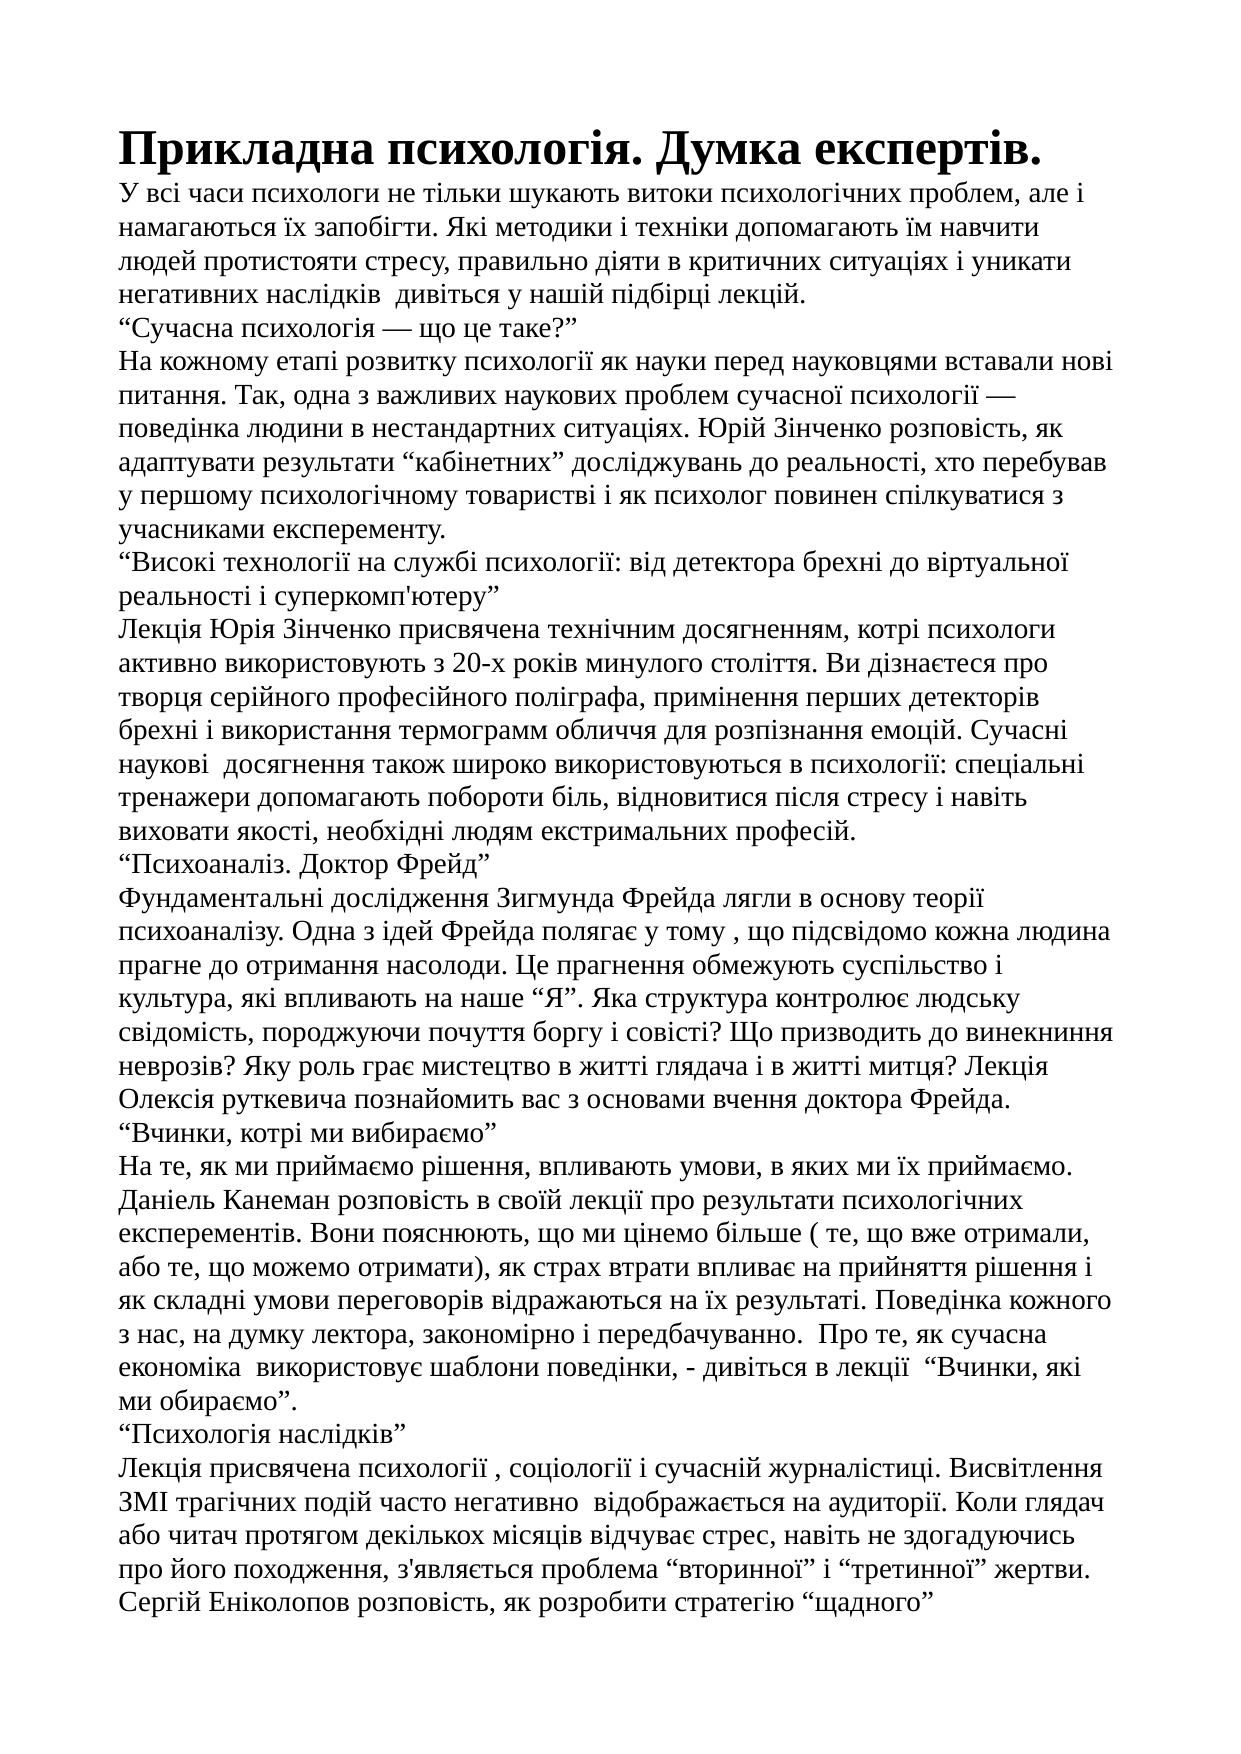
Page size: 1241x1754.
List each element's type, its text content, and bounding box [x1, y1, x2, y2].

text У всі часи психологи не тільки шукають витоки психологічних проблем, але і намагаються їх запобігти. Які методики і техніки допомагають їм навчити людей протистояти стресу, правильно діяти в критичних ситуаціях і уникати негативних наслідків дивіться у нашій підбірці лекцій. [118, 176, 1122, 310]
text Лекція Юрія Зінченко присвячена технічним досягненням, котрі психологи активно використовують з 20-х років минулого століття. Ви дізнаєтеся про творця серійного професійного поліграфа, примінення перших детекторів брехні і використання термограмм обличчя для розпізнання емоцій. Сучасні наукові досягнення також широко використовуються в психології: спеціальні тренажери допомагають побороти біль, відновитися після стресу і навіть виховати якості, необхідні людям екстримальних професій. [118, 612, 1122, 846]
text “Психоаналіз. Доктор Фрейд” [118, 846, 1122, 880]
text На те, як ми приймаємо рішення, впливають умови, в яких ми їх приймаємо. Даніель Канеман розповість в своїй лекції про результати психологічних експерементів. Вони пояснюють, що ми цінемо більше ( те, що вже отримали, або те, що можемо отримати), як страх втрати впливає на прийняття рішення і як складні умови переговорів відражаються на їх результаті. Поведінка кожного з нас, на думку лектора, закономірно і передбачуванно. Про те, як сучасна економіка використовує шаблони поведінки, - дивіться в лекції “Вчинки, які ми обираємо”. [118, 1148, 1122, 1417]
text “Психологія наслідків” [118, 1417, 1122, 1450]
text “Високі технології на службі психології: від детектора брехні до віртуальної реальності і суперкомп'ютеру” [118, 544, 1122, 612]
text Лекція присвячена психології , соціології і сучасній журналістиці. Висвітлення ЗМІ трагічних подій часто негативно відображається на аудиторії. Коли глядач або читач протягом декількох місяців відчуває стрес, навіть не здогадуючись про його походження, з'являється проблема “вторинної” і “третинної” жертви. Сергій Еніколопов розповість, як розробити стратегію “щадного” [118, 1450, 1122, 1618]
text Фундаментальні дослідження Зигмунда Фрейда лягли в основу теорії психоаналізу. Одна з ідей Фрейда полягає у тому , що підсвідомо кожна людина прагне до отримання насолоди. Це прагнення обмежують суспільство і культура, які впливають на наше “Я”. Яка структура контролює людську свідомість, породжуючи почуття боргу і совісті? Що призводить до винекниння неврозів? Яку роль грає мистецтво в житті глядача і в житті митця? Лекція Олексія руткевича познайомить вас з основами вчення доктора Фрейда. [118, 880, 1122, 1115]
text “Сучасна психологія — що це таке?” [118, 310, 1122, 343]
text “Вчинки, котрі ми вибираємо” [118, 1115, 1122, 1148]
text На кожному етапі розвитку психології як науки перед науковцями вставали нові питання. Так, одна з важливих наукових проблем сучасної психології — поведінка людини в нестандартних ситуаціях. Юрій Зінченко розповість, як адаптувати результати “кабінетних” досліджувань до реальності, хто перебував у першому психологічному товаристві і як психолог повинен спілкуватися з учасниками експеременту. [118, 343, 1122, 544]
text Прикладна психологія. Думка експертів. [118, 118, 1122, 176]
